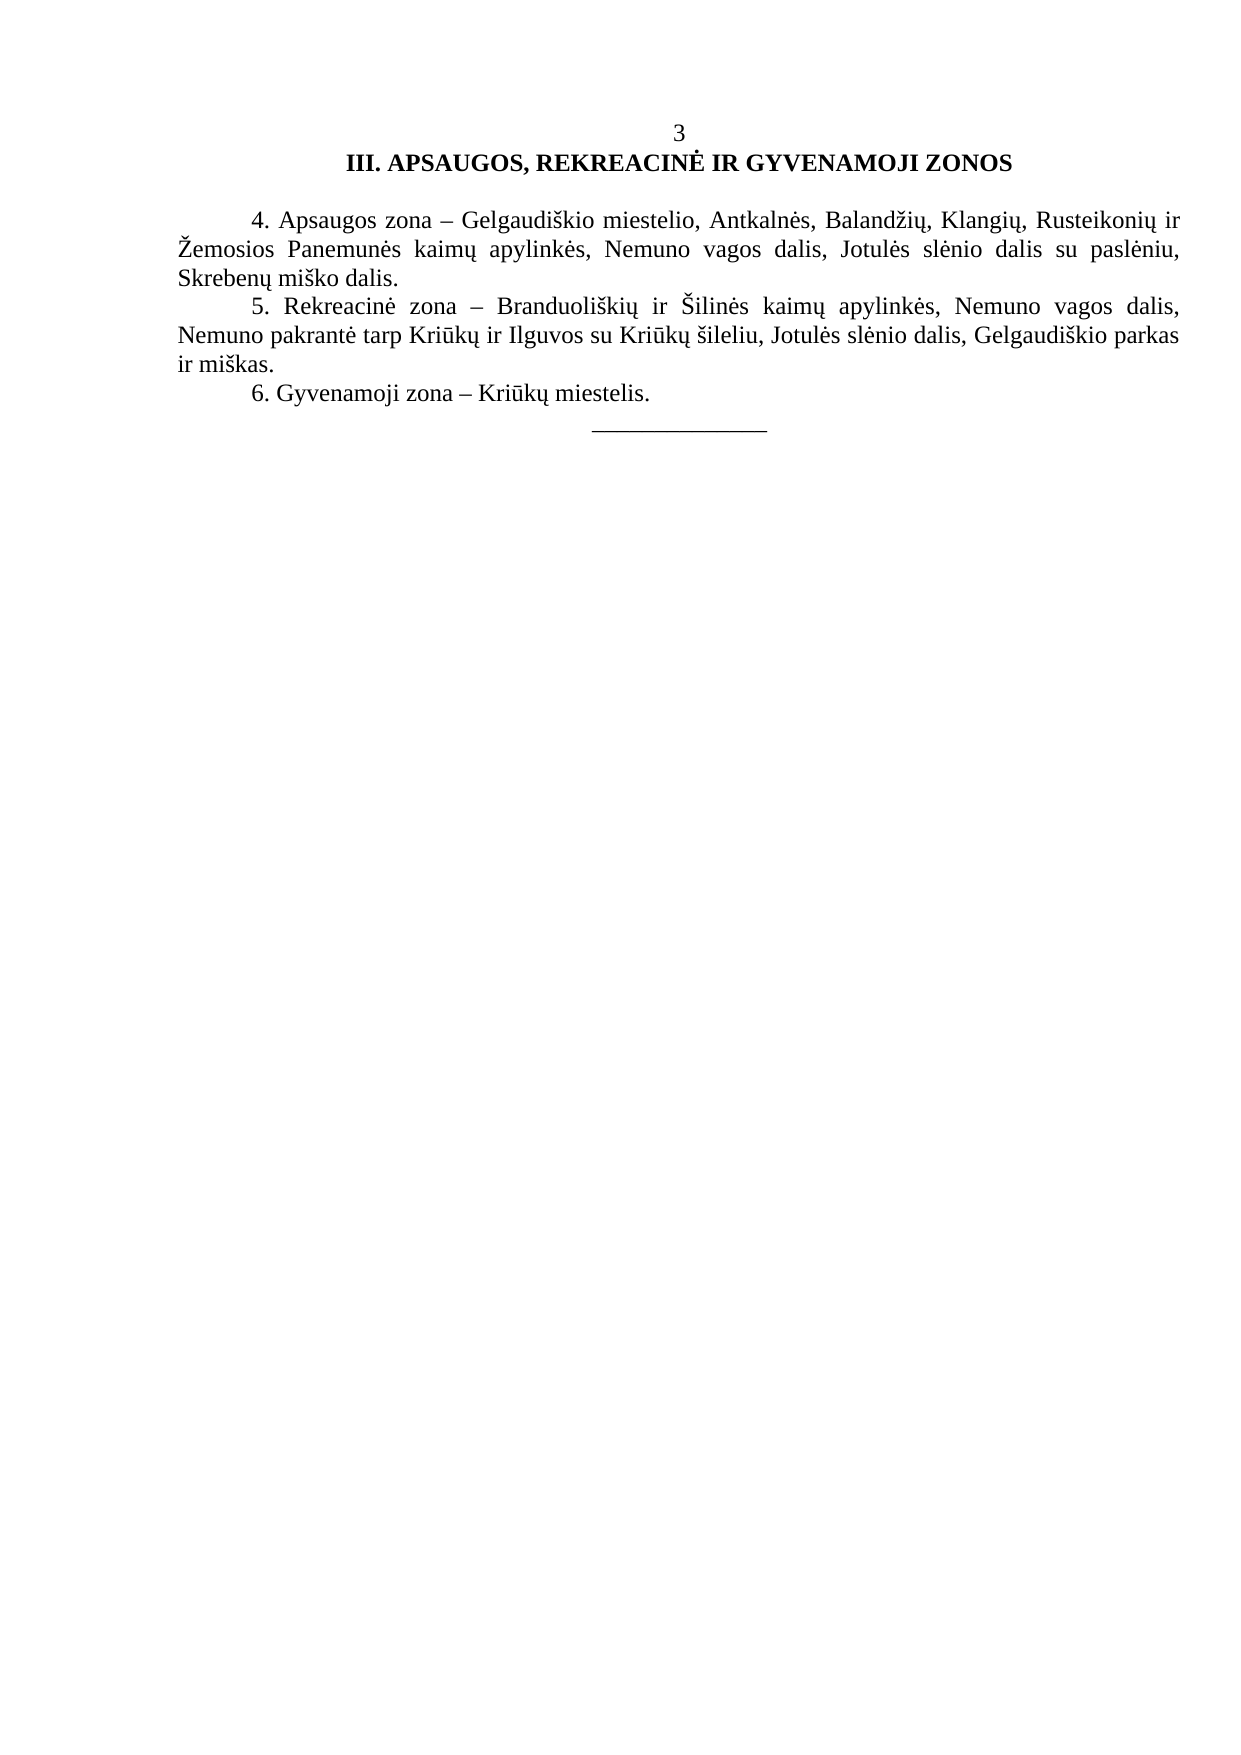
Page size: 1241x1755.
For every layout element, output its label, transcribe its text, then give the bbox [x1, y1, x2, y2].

text 6. Gyvenamoji zona – Kriūkų miestelis. [177, 378, 1181, 406]
text III. APSAUGOS, REKREACINĖ IR GYVENAMOJI ZONOS [177, 148, 1181, 176]
text 4. Apsaugos zona – Gelgaudiškio miestelio, Antkalnės, Balandžių, Klangių, Rusteikonių ir Žemosios Panemunės kaimų apylinkės, Nemuno vagos dalis, Jotulės slėnio dalis su paslėniu, Skrebenų miško dalis. [177, 205, 1181, 291]
text 5. Rekreacinė zona – Branduoliškių ir Šilinės kaimų apylinkės, Nemuno vagos dalis, Nemuno pakrantė tarp Kriūkų ir Ilguvos su Kriūkų šileliu, Jotulės slėnio dalis, Gelgaudiškio parkas ir miškas. [177, 291, 1181, 378]
text ______________ [177, 406, 1181, 435]
